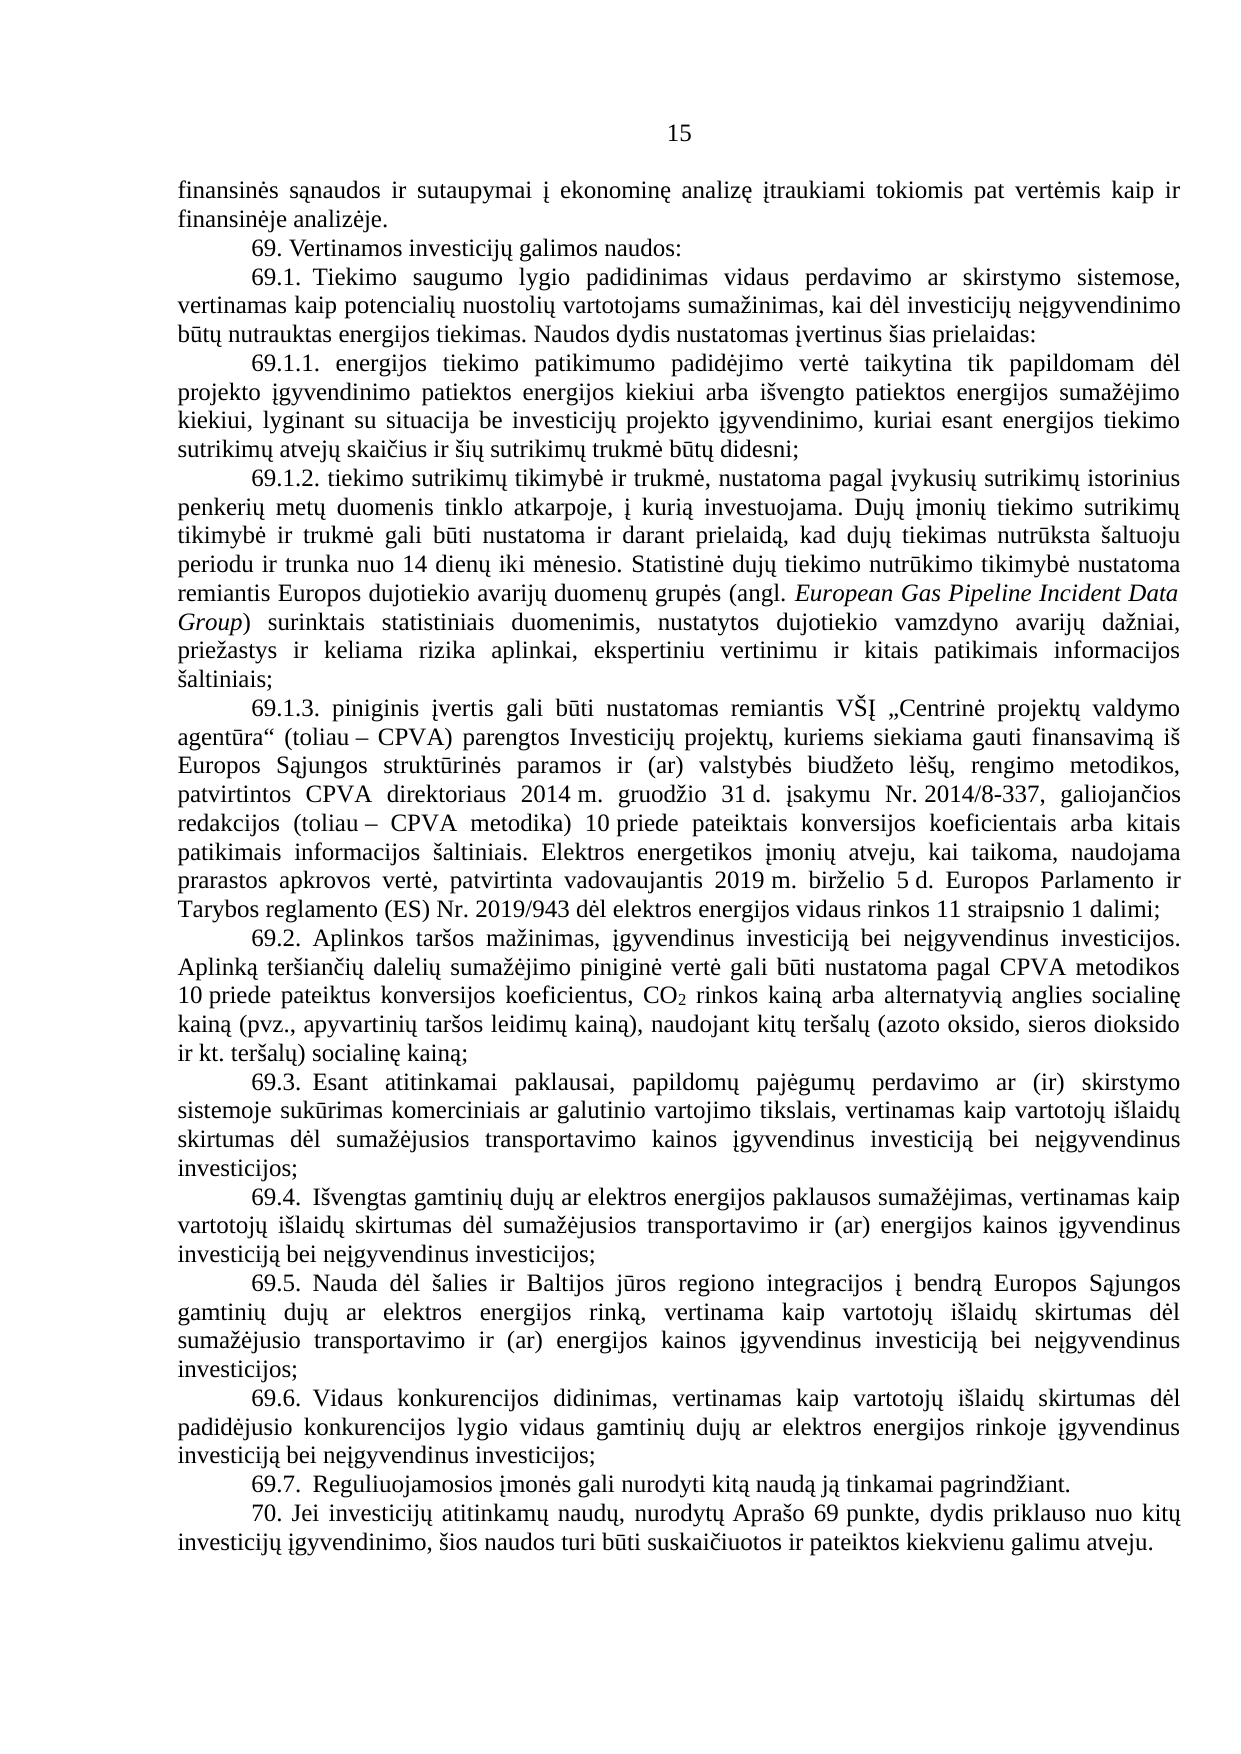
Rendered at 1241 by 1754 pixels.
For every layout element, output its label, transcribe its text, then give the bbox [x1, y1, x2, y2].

text 70. Jei investicijų atitinkamų naudų, nurodytų Aprašo 69 punkte, dydis priklauso nuo kitų investicijų įgyvendinimo, šios naudos turi būti suskaičiuotos ir pateiktos kiekvienu galimu atveju. [177, 1498, 1181, 1556]
text 69.1.3. piniginis įvertis gali būti nustatomas remiantis VŠĮ „Centrinė projektų valdymo agentūra“ (toliau – CPVA) parengtos Investicijų projektų, kuriems siekiama gauti finansavimą iš Europos Sąjungos struktūrinės paramos ir (ar) valstybės biudžeto lėšų, rengimo metodikos, patvirtintos CPVA direktoriaus 2014 m. gruodžio 31 d. įsakymu Nr. 2014/8-337, galiojančios redakcijos (toliau – CPVA metodika) 10 priede pateiktais konversijos koeficientais arba kitais patikimais informacijos šaltiniais. Elektros energetikos įmonių atveju, kai taikoma, naudojama prarastos apkrovos vertė, patvirtinta vadovaujantis 2019 m. birželio 5 d. Europos Parlamento ir Tarybos reglamento (ES) Nr. 2019/943 dėl elektros energijos vidaus rinkos 11 straipsnio 1 dalimi; [177, 693, 1181, 923]
text 69.3. Esant atitinkamai paklausai, papildomų pajėgumų perdavimo ar (ir) skirstymo sistemoje sukūrimas komerciniais ar galutinio vartojimo tikslais, vertinamas kaip vartotojų išlaidų skirtumas dėl sumažėjusios transportavimo kainos įgyvendinus investiciją bei neįgyvendinus investicijos; [177, 1067, 1181, 1182]
text 69.4. Išvengtas gamtinių dujų ar elektros energijos paklausos sumažėjimas, vertinamas kaip vartotojų išlaidų skirtumas dėl sumažėjusios transportavimo ir (ar) energijos kainos įgyvendinus investiciją bei neįgyvendinus investicijos; [177, 1182, 1181, 1268]
text 69.1. Tiekimo saugumo lygio padidinimas vidaus perdavimo ar skirstymo sistemose, vertinamas kaip potencialių nuostolių vartotojams sumažinimas, kai dėl investicijų neįgyvendinimo būtų nutrauktas energijos tiekimas. Naudos dydis nustatomas įvertinus šias prielaidas: [177, 262, 1181, 348]
text finansinės sąnaudos ir sutaupymai į ekonominę analizę įtraukiami tokiomis pat vertėmis kaip ir finansinėje analizėje. [177, 176, 1181, 233]
text 69.6. Vidaus konkurencijos didinimas, vertinamas kaip vartotojų išlaidų skirtumas dėl padidėjusio konkurencijos lygio vidaus gamtinių dujų ar elektros energijos rinkoje įgyvendinus investiciją bei neįgyvendinus investicijos; [177, 1383, 1181, 1469]
text 69. Vertinamos investicijų galimos naudos: [177, 233, 1181, 262]
text 69.1.1. energijos tiekimo patikimumo padidėjimo vertė taikytina tik papildomam dėl projekto įgyvendinimo patiektos energijos kiekiui arba išvengto patiektos energijos sumažėjimo kiekiui, lyginant su situacija be investicijų projekto įgyvendinimo, kuriai esant energijos tiekimo sutrikimų atvejų skaičius ir šių sutrikimų trukmė būtų didesni; [177, 348, 1181, 463]
text 69.5. Nauda dėl šalies ir Baltijos jūros regiono integracijos į bendrą Europos Sąjungos gamtinių dujų ar elektros energijos rinką, vertinama kaip vartotojų išlaidų skirtumas dėl sumažėjusio transportavimo ir (ar) energijos kainos įgyvendinus investiciją bei neįgyvendinus investicijos; [177, 1268, 1181, 1383]
text 69.2. Aplinkos taršos mažinimas, įgyvendinus investiciją bei neįgyvendinus investicijos. Aplinką teršiančių dalelių sumažėjimo piniginė vertė gali būti nustatoma pagal CPVA metodikos 10 priede pateiktus konversijos koeficientus, CO2 rinkos kainą arba alternatyvią anglies socialinę kainą (pvz., apyvartinių taršos leidimų kainą), naudojant kitų teršalų (azoto oksido, sieros dioksido ir kt. teršalų) socialinę kainą; [177, 923, 1181, 1067]
text 69.1.2. tiekimo sutrikimų tikimybė ir trukmė, nustatoma pagal įvykusių sutrikimų istorinius penkerių metų duomenis tinklo atkarpoje, į kurią investuojama. Dujų įmonių tiekimo sutrikimų tikimybė ir trukmė gali būti nustatoma ir darant prielaidą, kad dujų tiekimas nutrūksta šaltuoju periodu ir trunka nuo 14 dienų iki mėnesio. Statistinė dujų tiekimo nutrūkimo tikimybė nustatoma remiantis Europos dujotiekio avarijų duomenų grupės (angl. European Gas Pipeline Incident Data Group) surinktais statistiniais duomenimis, nustatytos dujotiekio vamzdyno avarijų dažniai, priežastys ir keliama rizika aplinkai, ekspertiniu vertinimu ir kitais patikimais informacijos šaltiniais; [177, 463, 1181, 693]
text 69.7. Reguliuojamosios įmonės gali nurodyti kitą naudą ją tinkamai pagrindžiant. [177, 1469, 1181, 1498]
